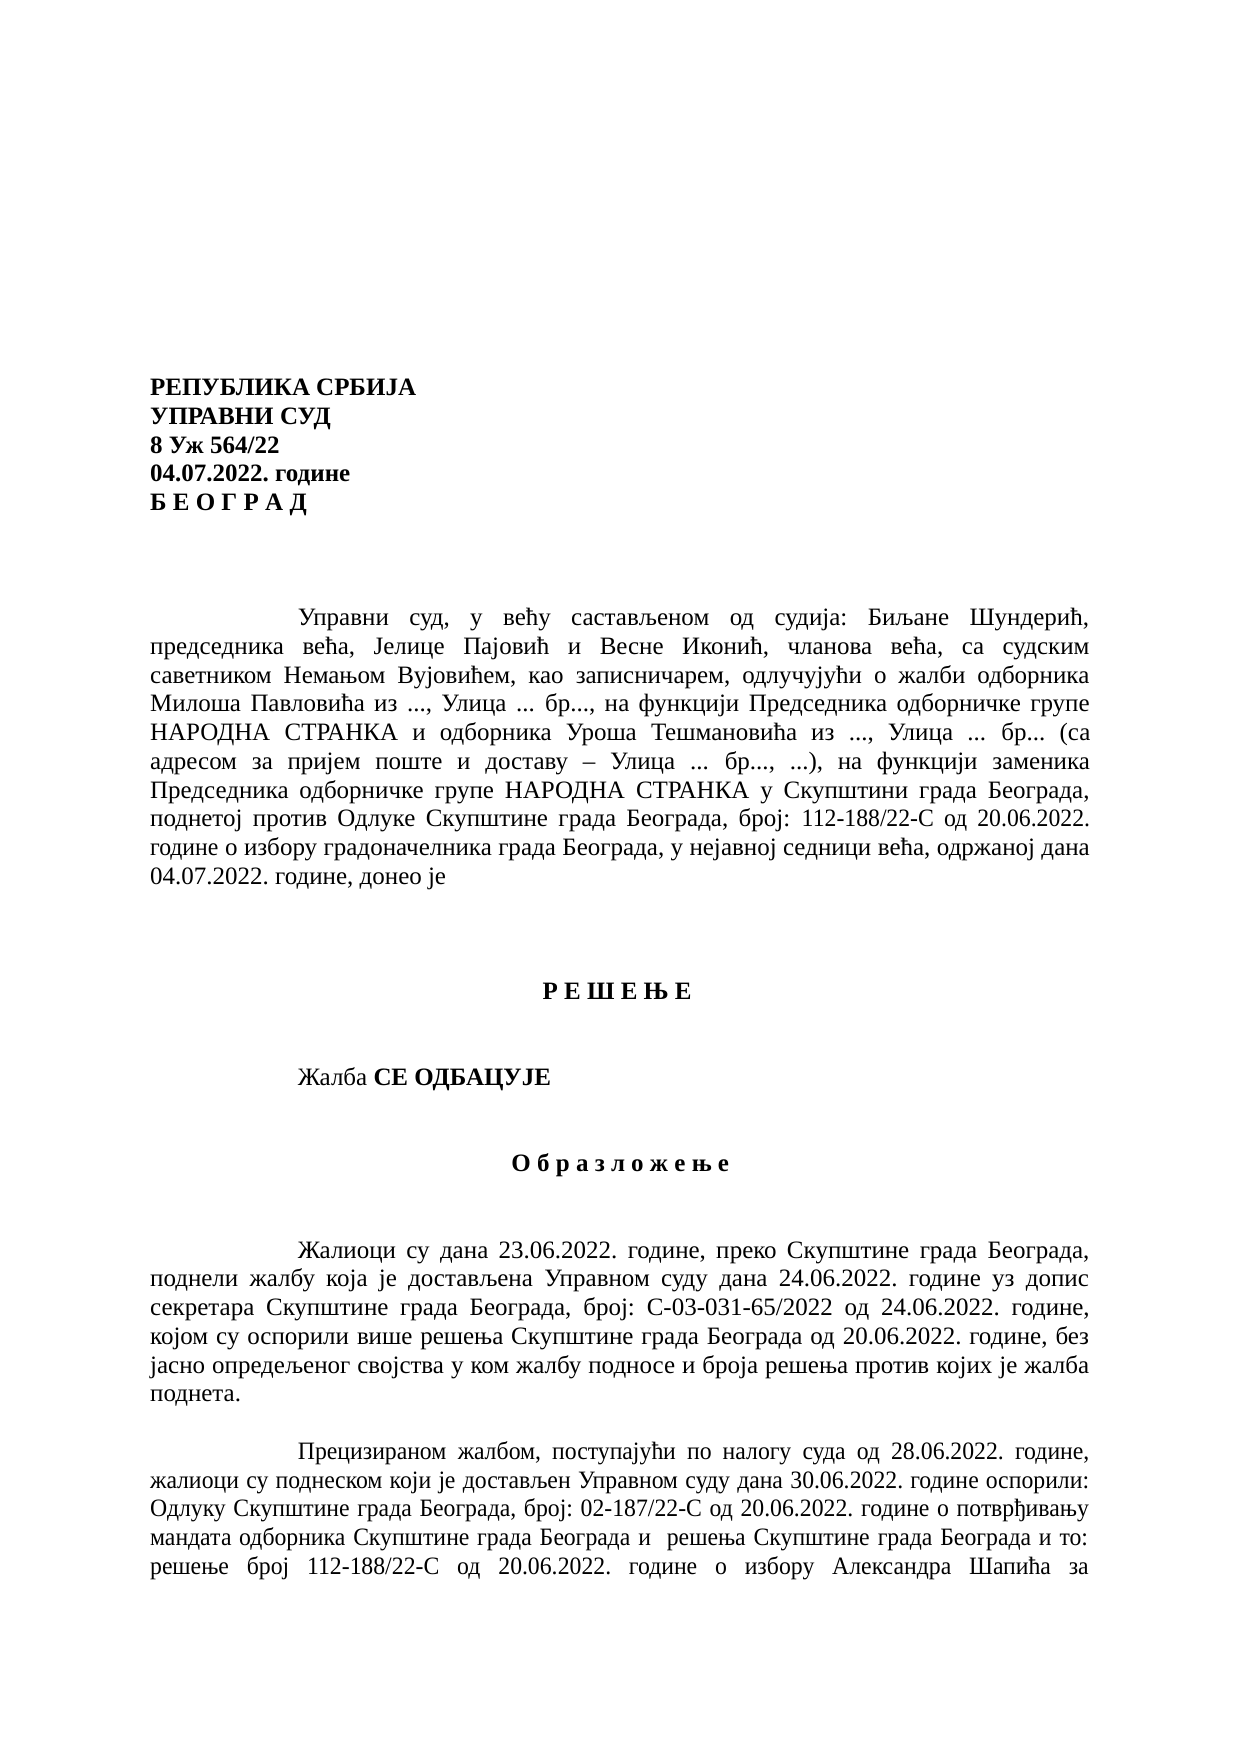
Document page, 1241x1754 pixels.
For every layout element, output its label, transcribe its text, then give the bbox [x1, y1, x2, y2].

text Жалба СЕ ОДБАЦУЈЕ [150, 1062, 1090, 1091]
text РЕПУБЛИКА СРБИЈА [150, 148, 1090, 401]
text Б Е О Г Р А Д [150, 487, 1090, 516]
text Жалиоци су дана 23.06.2022. године, преко Скупштине града Београда, поднели жалбу која је достављена Управном суду дана 24.06.2022. године уз допис секретара Скупштине града Београда, број: С-03-031-65/2022 од 24.06.2022. године, којом су оспорили више решења Скупштине града Београда од 20.06.2022. године, без јасно опредељеног својства у ком жалбу подносе и броја решења против којих је жалба поднета. [150, 1235, 1090, 1407]
text Р Е Ш Е Њ Е [150, 976, 1090, 1005]
text 04.07.2022. године [150, 458, 1090, 487]
text О б р а з л о ж е њ е [150, 1148, 1090, 1177]
text Управни суд, у већу састављеном од судија: Биљане Шундерић, председника већа, Јелице Пајовић и Весне Иконић, чланова већа, са судским саветником Немањом Вујовићем, као записничарем, одлучујући о жалби одборника Милоша Павловића из ..., Улица ... бр..., на функцији Председника одборничке групе НАРОДНА СТРАНКА и одборника Уроша Тешмановића из ..., Улица ... бр... (са адресом за пријем поште и доставу – Улица ... бр..., ...), на функцији заменика Председника одборничке групе НАРОДНА СТРАНКА у Скупштини града Београда, поднетој против Одлуке Скупштине града Београда, број: 112-188/22-С од 20.06.2022. године о избору градоначелника града Београда, у нејавној седници већа, одржаној дана 04.07.2022. године, донео је [150, 602, 1090, 890]
text УПРАВНИ СУД [150, 401, 1090, 430]
text 8 Уж 564/22 [150, 430, 1090, 458]
text Прецизираном жалбом, поступајући по налогу суда од 28.06.2022. године, жалиоци су поднеском који је достављен Управном суду дана 30.06.2022. године оспорили: Одлуку Скупштине града Београда, број: 02-187/22-С од 20.06.2022. године о потврђивању мандата одборника Скупштине града Београда и решења Скупштине града Београда и то: решење број 112-188/22-С од 20.06.2022. године о избору Александра Шапића за [150, 1436, 1090, 1580]
